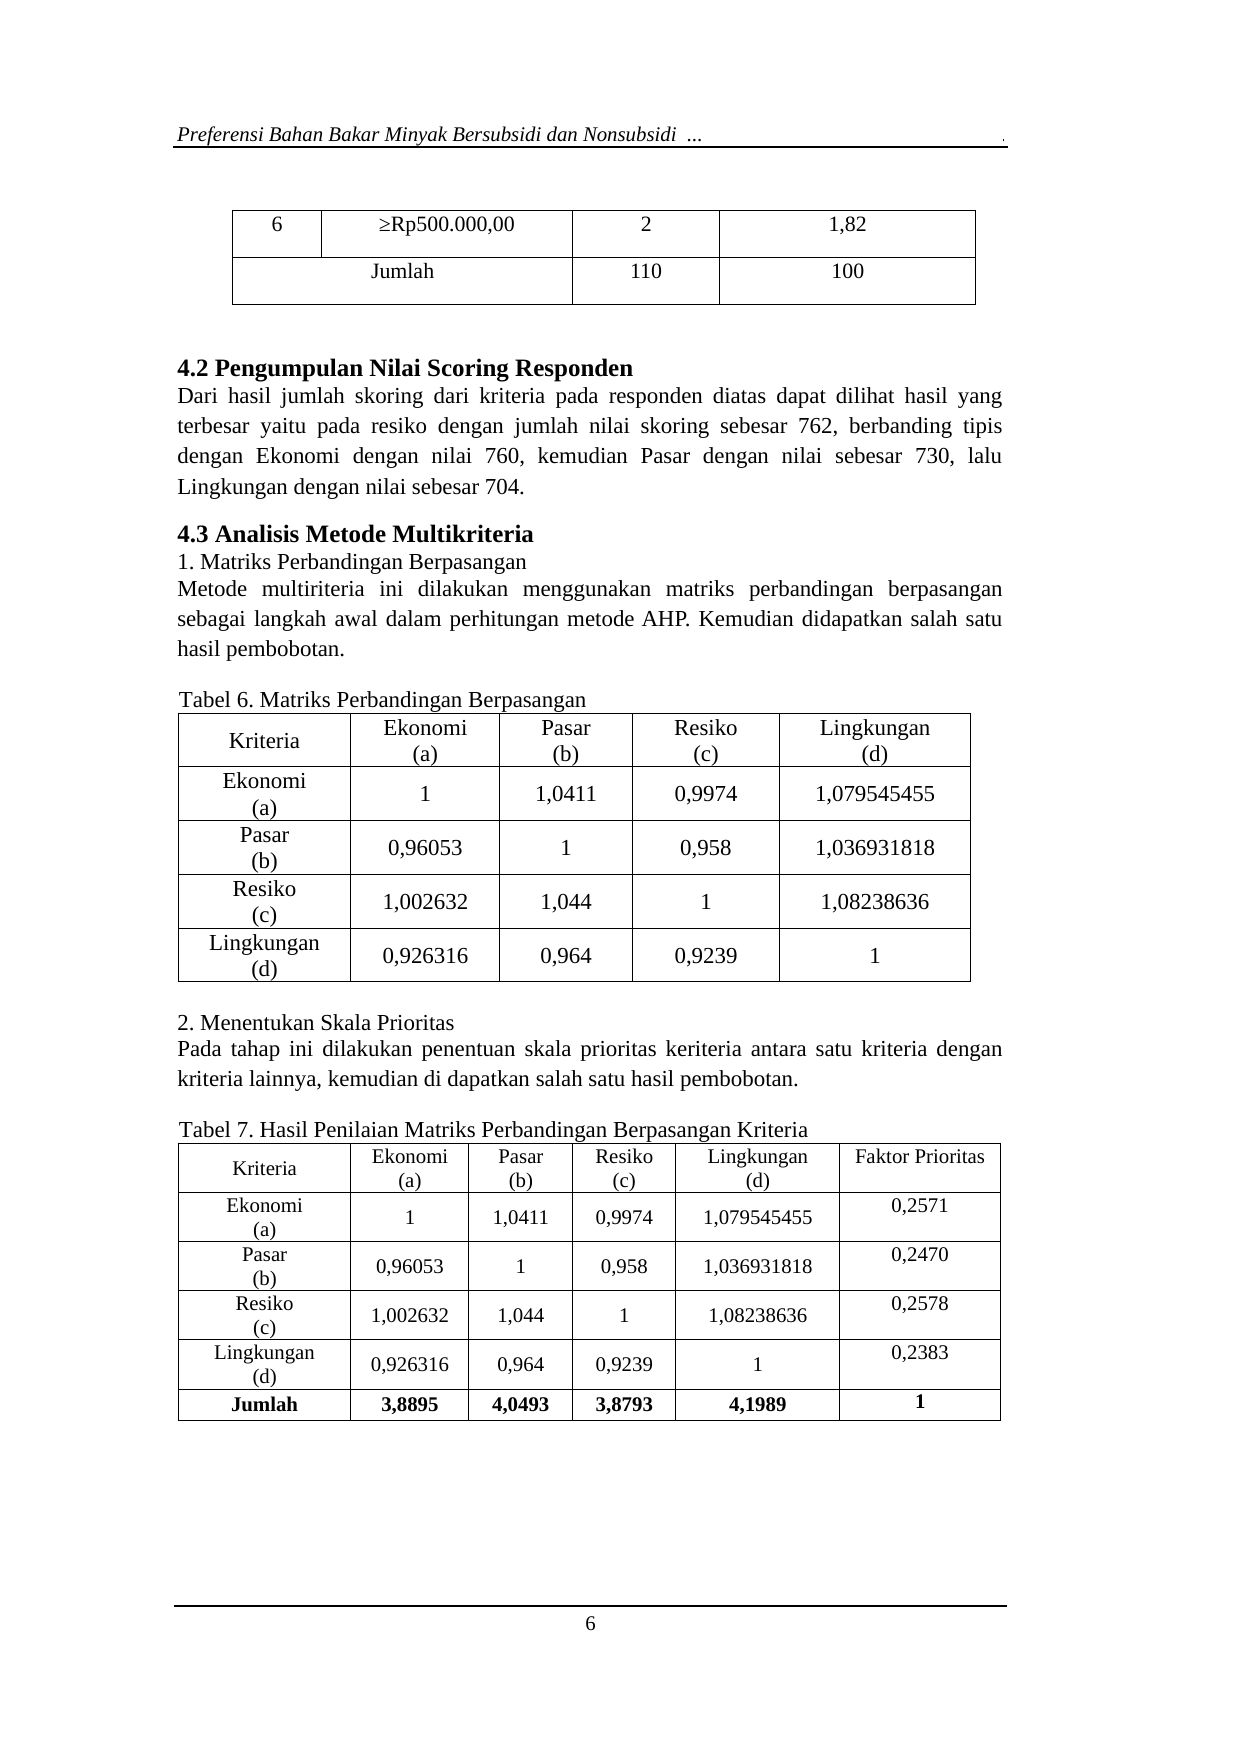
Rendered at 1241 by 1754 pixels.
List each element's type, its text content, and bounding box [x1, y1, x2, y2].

table_cell 0,958 [573, 1242, 675, 1290]
table_cell 0,926316 [351, 929, 499, 981]
table_cell 1,079545455 [780, 767, 970, 820]
text 2. Menentukan Skala Prioritas [177, 1009, 1003, 1035]
table_cell 110 [573, 258, 719, 304]
table_cell 100 [720, 258, 975, 304]
table_cell 1 [573, 1291, 675, 1339]
table_cell 1 [500, 821, 632, 874]
table_cell 1 [840, 1390, 1000, 1419]
table_cell 1,0411 [469, 1193, 572, 1241]
table_cell Pasar (b) [179, 821, 350, 874]
table_header Kriteria [179, 714, 350, 766]
table_cell Ekonomi (a) [179, 767, 350, 820]
table_cell Pasar (b) [179, 1242, 350, 1290]
table_cell 0,9974 [633, 767, 779, 820]
table_cell 1,002632 [351, 1291, 468, 1339]
table_cell 2 [573, 211, 719, 257]
table_cell Lingkungan (d) [179, 929, 350, 981]
text Tabel 7. Hasil Penilaian Matriks Perbandingan Berpasangan Kriteria [179, 1116, 1003, 1143]
table_cell 0,96053 [351, 821, 499, 874]
text Pada tahap ini dilakukan penentuan skala prioritas keriteria antara satu kriteria dengan kriteria lainnya, kemudian di dapatkan salah satu hasil pembobotan. [177, 1035, 1003, 1092]
table_cell Ekonomi (a) [179, 1193, 350, 1241]
table_cell 4,0493 [469, 1390, 572, 1419]
table_cell 0,9974 [573, 1193, 675, 1241]
table_header Lingkungan (d) [676, 1144, 839, 1192]
text 4.3 Analisis Metode Multikriteria [177, 519, 1003, 548]
table_cell Jumlah [233, 258, 572, 304]
table_cell Jumlah [179, 1390, 350, 1419]
table_cell 0,96053 [351, 1242, 468, 1290]
table_cell 0,964 [469, 1340, 572, 1388]
table_header Lingkungan (d) [780, 714, 970, 766]
table_cell 1 [633, 875, 779, 927]
text Metode multiriteria ini dilakukan menggunakan matriks perbandingan berpasangan sebagai langkah awal dalam perhitungan metode AHP. Kemudian didapatkan salah satu hasil pembobotan. [177, 575, 1003, 661]
table_cell 1,82 [720, 211, 975, 257]
table_cell 1,079545455 [676, 1193, 839, 1241]
table_cell ≥Rp500.000,00 [322, 211, 572, 257]
table_cell 0,958 [633, 821, 779, 874]
table_cell 0,2578 [840, 1291, 1000, 1339]
table_cell 4,1989 [676, 1390, 839, 1419]
table_cell 0,2571 [840, 1193, 1000, 1241]
table_cell 1,036931818 [676, 1242, 839, 1290]
table_cell 0,964 [500, 929, 632, 981]
table_cell 0,2383 [840, 1340, 1000, 1388]
table_cell 0,9239 [633, 929, 779, 981]
table_header Pasar (b) [469, 1144, 572, 1192]
table_cell 3,8895 [351, 1390, 468, 1419]
table_cell Lingkungan (d) [179, 1340, 350, 1388]
text Tabel 6. Matriks Perbandingan Berpasangan [179, 686, 1003, 712]
table_header Ekonomi (a) [351, 1144, 468, 1192]
table_header Faktor Prioritas [840, 1144, 1000, 1192]
table_cell 1 [351, 767, 499, 820]
table_cell 1 [676, 1340, 839, 1388]
table_cell 0,2470 [840, 1242, 1000, 1290]
table_cell 3,8793 [573, 1390, 675, 1419]
table_header Resiko (c) [573, 1144, 675, 1192]
text 1. Matriks Perbandingan Berpasangan [177, 548, 1003, 575]
table_header Pasar (b) [500, 714, 632, 766]
table_cell 1,0411 [500, 767, 632, 820]
table_cell 1,044 [500, 875, 632, 927]
table_cell 1,08238636 [676, 1291, 839, 1339]
table_header Kriteria [179, 1144, 350, 1192]
table_cell 1,08238636 [780, 875, 970, 927]
table_cell 0,926316 [351, 1340, 468, 1388]
table_cell 1,036931818 [780, 821, 970, 874]
text Dari hasil jumlah skoring dari kriteria pada responden diatas dapat dilihat hasil yang terbesar yaitu pada resiko dengan jumlah nilai skoring sebesar 762, berbanding tipis dengan Ekonomi dengan nilai 760, kemudian Pasar dengan nilai sebesar 730, lalu Lingkungan dengan nilai sebesar 704. [177, 382, 1003, 499]
table_cell 1 [469, 1242, 572, 1290]
table_header Ekonomi (a) [351, 714, 499, 766]
table_header Resiko (c) [633, 714, 779, 766]
text 4.2 Pengumpulan Nilai Scoring Responden [177, 353, 1003, 382]
table_cell 1 [351, 1193, 468, 1241]
table_cell 0,9239 [573, 1340, 675, 1388]
table_cell Resiko (c) [179, 1291, 350, 1339]
table_cell 1,002632 [351, 875, 499, 927]
table_cell 1,044 [469, 1291, 572, 1339]
table_cell 6 [233, 211, 321, 257]
table_cell Resiko (c) [179, 875, 350, 927]
table_cell 1 [780, 929, 970, 981]
